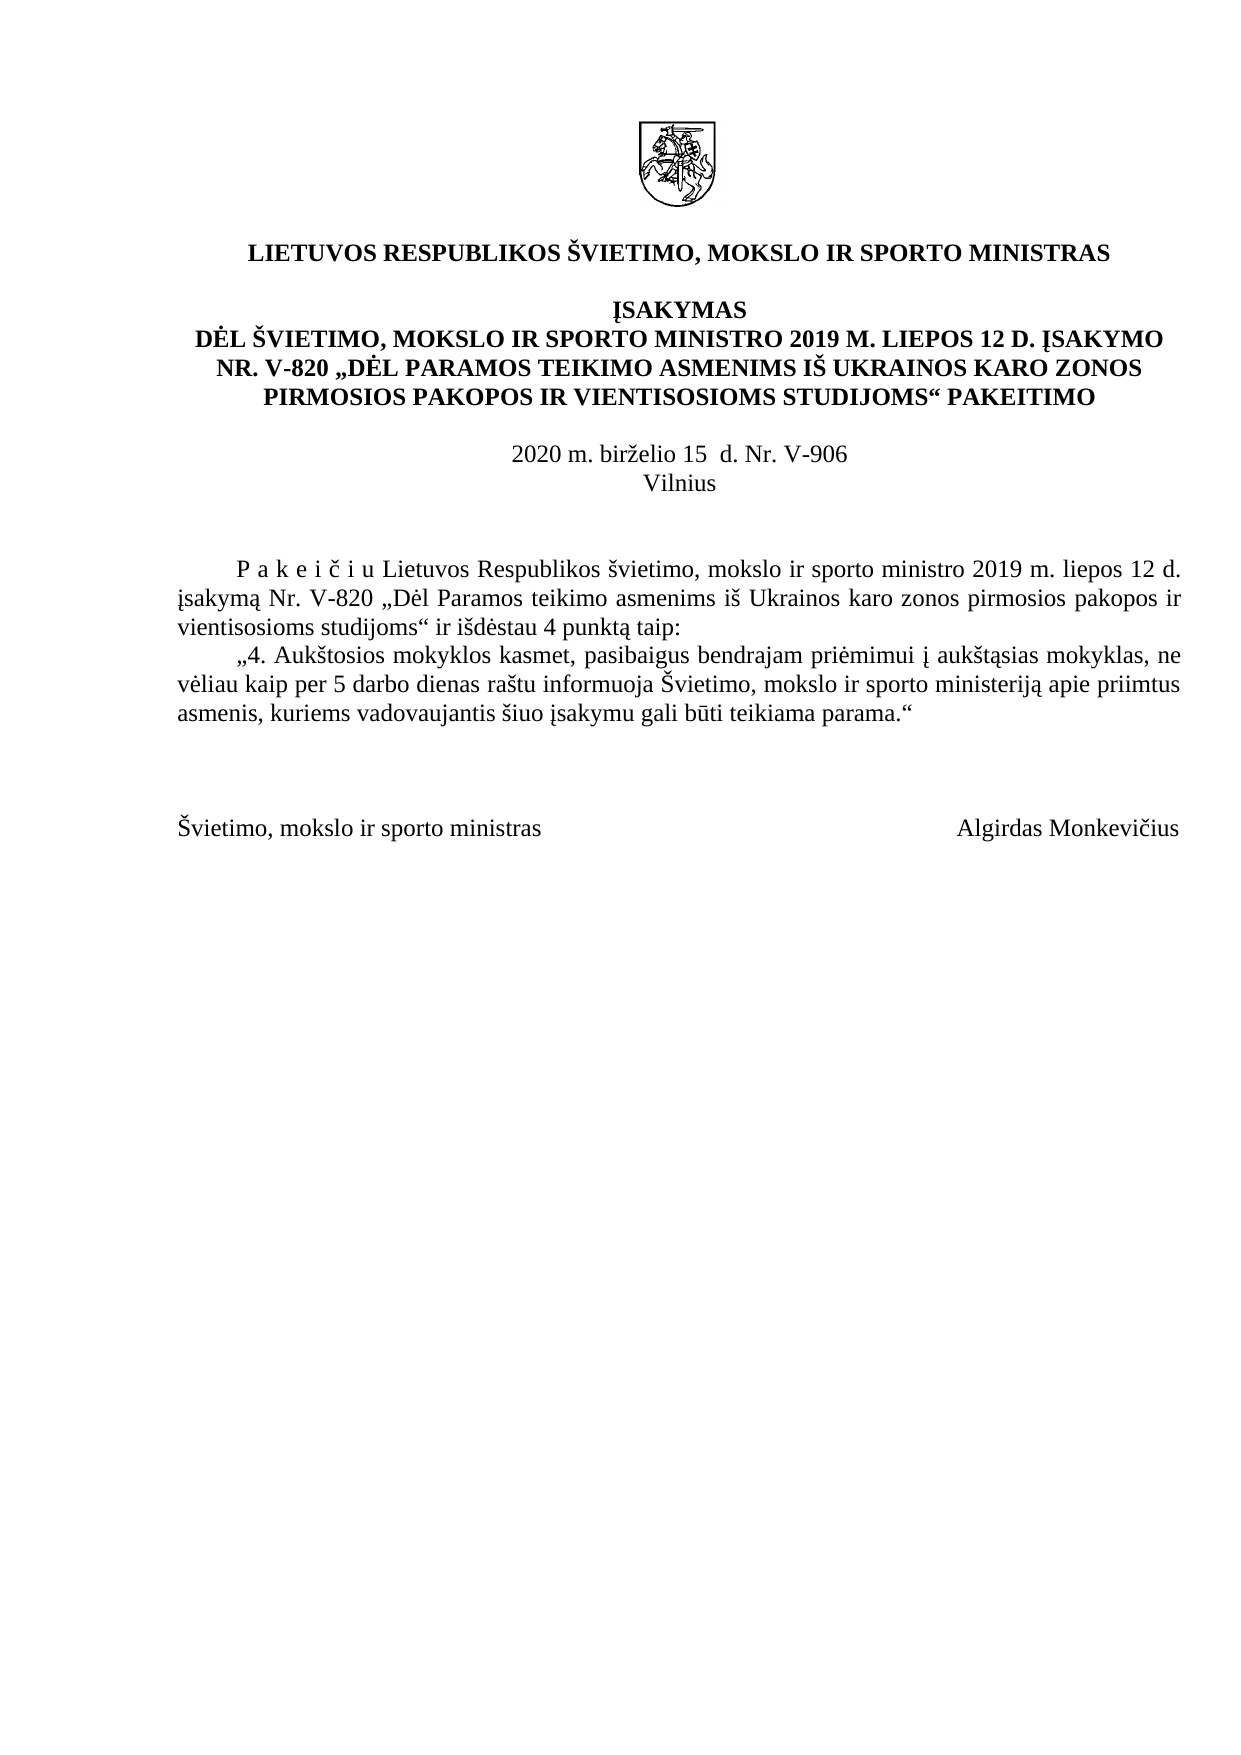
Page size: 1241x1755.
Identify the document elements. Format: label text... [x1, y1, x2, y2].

text Vilnius [177, 468, 1182, 497]
text 2020 m. birželio 15 d. Nr. V-906 [177, 439, 1182, 468]
text DĖL ŠVIETIMO, MOKSLO IR SPORTO MINISTRO 2019 M. LIEPOS 12 D. ĮSAKYMO NR. V-820 „DĖL PARAMOS TEIKIMO ASMENIMS IŠ UKRAINOS KARO ZONOS PIRMOSIOS PAKOPOS IR VIENTISOSIOMS STUDIJOMS“ PAKEITIMO [177, 324, 1182, 410]
text ĮSAKYMAS [177, 295, 1182, 324]
text P a k e i č i u Lietuvos Respublikos švietimo, mokslo ir sporto ministro 2019 m. liepos 12 d. įsakymą Nr. V-820 „Dėl Paramos teikimo asmenims iš Ukrainos karo zonos pirmosios pakopos ir vientisosioms studijoms“ ir išdėstau 4 punktą taip: [177, 554, 1182, 640]
text „4. Aukštosios mokyklos kasmet, pasibaigus bendrajam priėmimui į aukštąsias mokyklas, ne vėliau kaip per 5 darbo dienas raštu informuoja Švietimo, mokslo ir sporto ministeriją apie priimtus asmenis, kuriems vadovaujantis šiuo įsakymu gali būti teikiama parama.“ [177, 640, 1182, 727]
text Švietimo, mokslo ir sporto ministras Algirdas Monkevičius [177, 813, 1182, 842]
text LIETUVOS RESPUBLIKOS ŠVIETIMO, MOKSLO IR SPORTO MINISTRAS [177, 238, 1182, 267]
